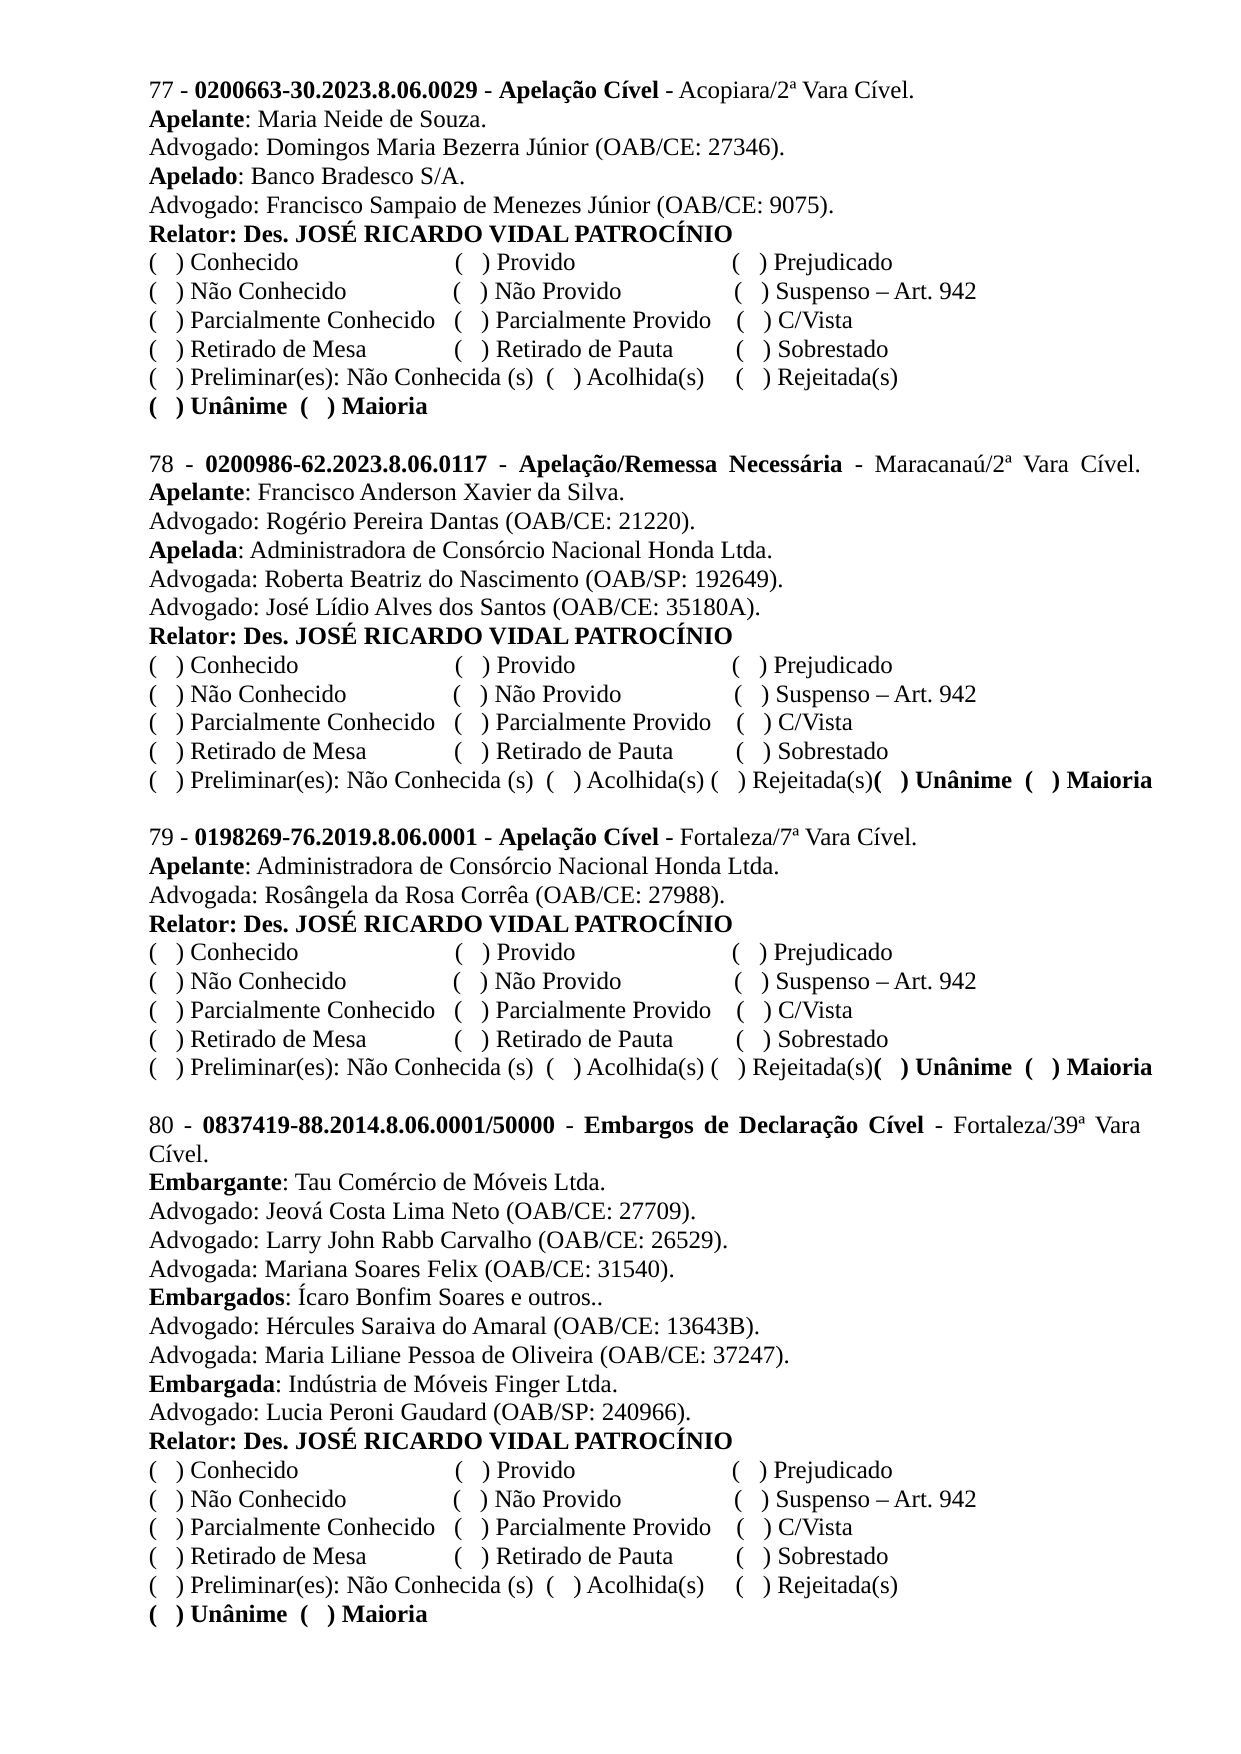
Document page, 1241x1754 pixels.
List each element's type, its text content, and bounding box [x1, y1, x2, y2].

text ( ) Retirado de Mesa ( ) Retirado de Pauta ( ) Sobrestado [148, 1541, 1158, 1570]
text Apelante: Maria Neide de Souza. [148, 104, 1141, 132]
text ( ) Não Conhecido ( ) Não Provido ( ) Suspenso – Art. 942 [148, 966, 1158, 995]
text Advogado: José Lídio Alves dos Santos (OAB/CE: 35180A). [148, 592, 1141, 621]
text Apelante: Administradora de Consórcio Nacional Honda Ltda. [148, 851, 1141, 880]
text ( ) Parcialmente Conhecido ( ) Parcialmente Provido ( ) C/Vista [148, 995, 1158, 1024]
text Relator: Des. JOSÉ RICARDO VIDAL PATROCÍNIO [148, 909, 1141, 937]
text ( ) Conhecido ( ) Provido ( ) Prejudicado [148, 937, 1141, 966]
text ( ) Preliminar(es): Não Conhecida (s) ( ) Acolhida(s) ( ) Rejeitada(s)( ) Unânime ( ) Maioria [148, 765, 1158, 794]
text Relator: Des. JOSÉ RICARDO VIDAL PATROCÍNIO [148, 1426, 1141, 1455]
text Advogada: Rosângela da Rosa Corrêa (OAB/CE: 27988). [148, 880, 1141, 909]
text Advogado: Domingos Maria Bezerra Júnior (OAB/CE: 27346). [148, 132, 1141, 161]
text ( ) Retirado de Mesa ( ) Retirado de Pauta ( ) Sobrestado [148, 1024, 1158, 1052]
text ( ) Unânime ( ) Maioria [148, 391, 1141, 420]
text Relator: Des. JOSÉ RICARDO VIDAL PATROCÍNIO [148, 621, 1141, 650]
text Advogado: Jeová Costa Lima Neto (OAB/CE: 27709). [148, 1196, 1141, 1225]
text Advogada: Mariana Soares Felix (OAB/CE: 31540). [148, 1254, 1141, 1282]
text Advogado: Larry John Rabb Carvalho (OAB/CE: 26529). [148, 1225, 1141, 1254]
text ( ) Unânime ( ) Maioria [148, 1599, 1141, 1627]
text 79 - 0198269-76.2019.8.06.0001 - Apelação Cível - Fortaleza/7ª Vara Cível. [148, 822, 1141, 851]
text ( ) Não Conhecido ( ) Não Provido ( ) Suspenso – Art. 942 [148, 276, 1158, 305]
text Embargados: Ícaro Bonfim Soares e outros.. [148, 1282, 1141, 1311]
text ( ) Parcialmente Conhecido ( ) Parcialmente Provido ( ) C/Vista [148, 1512, 1158, 1541]
text ( ) Conhecido ( ) Provido ( ) Prejudicado [148, 1455, 1141, 1484]
text Advogada: Maria Liliane Pessoa de Oliveira (OAB/CE: 37247). [148, 1340, 1141, 1369]
text Advogado: Francisco Sampaio de Menezes Júnior (OAB/CE: 9075). [148, 190, 1141, 219]
text ( ) Retirado de Mesa ( ) Retirado de Pauta ( ) Sobrestado [148, 736, 1158, 765]
text ( ) Conhecido ( ) Provido ( ) Prejudicado [148, 247, 1141, 276]
text ( ) Não Conhecido ( ) Não Provido ( ) Suspenso – Art. 942 [148, 679, 1158, 707]
text 78 - 0200986-62.2023.8.06.0117 - Apelação/Remessa Necessária - Maracanaú/2ª Vara Cível. Apelante: Francisco Anderson Xavier da Silva. [148, 449, 1141, 506]
text Apelada: Administradora de Consórcio Nacional Honda Ltda. [148, 535, 1141, 564]
text Advogada: Roberta Beatriz do Nascimento (OAB/SP: 192649). [148, 564, 1141, 592]
text ( ) Parcialmente Conhecido ( ) Parcialmente Provido ( ) C/Vista [148, 707, 1158, 736]
text ( ) Não Conhecido ( ) Não Provido ( ) Suspenso – Art. 942 [148, 1484, 1158, 1512]
text ( ) Preliminar(es): Não Conhecida (s) ( ) Acolhida(s) ( ) Rejeitada(s) [148, 1570, 1158, 1599]
text Apelado: Banco Bradesco S/A. [148, 161, 1141, 190]
text ( ) Parcialmente Conhecido ( ) Parcialmente Provido ( ) C/Vista [148, 305, 1158, 334]
text ( ) Retirado de Mesa ( ) Retirado de Pauta ( ) Sobrestado [148, 334, 1158, 362]
text Relator: Des. JOSÉ RICARDO VIDAL PATROCÍNIO [148, 219, 1141, 247]
text ( ) Preliminar(es): Não Conhecida (s) ( ) Acolhida(s) ( ) Rejeitada(s) [148, 362, 1158, 391]
text Advogado: Rogério Pereira Dantas (OAB/CE: 21220). [148, 506, 1141, 535]
text ( ) Preliminar(es): Não Conhecida (s) ( ) Acolhida(s) ( ) Rejeitada(s)( ) Unânime ( ) Maioria [148, 1052, 1158, 1081]
text Embargante: Tau Comércio de Móveis Ltda. [148, 1167, 1141, 1196]
text 80 - 0837419-88.2014.8.06.0001/50000 - Embargos de Declaração Cível - Fortaleza/39ª Vara Cível. [148, 1110, 1141, 1167]
text Embargada: Indústria de Móveis Finger Ltda. [148, 1369, 1141, 1397]
text Advogado: Lucia Peroni Gaudard (OAB/SP: 240966). [148, 1397, 1141, 1426]
text ( ) Conhecido ( ) Provido ( ) Prejudicado [148, 650, 1141, 679]
text Advogado: Hércules Saraiva do Amaral (OAB/CE: 13643B). [148, 1311, 1141, 1340]
text 77 - 0200663-30.2023.8.06.0029 - Apelação Cível - Acopiara/2ª Vara Cível. [148, 75, 1141, 104]
